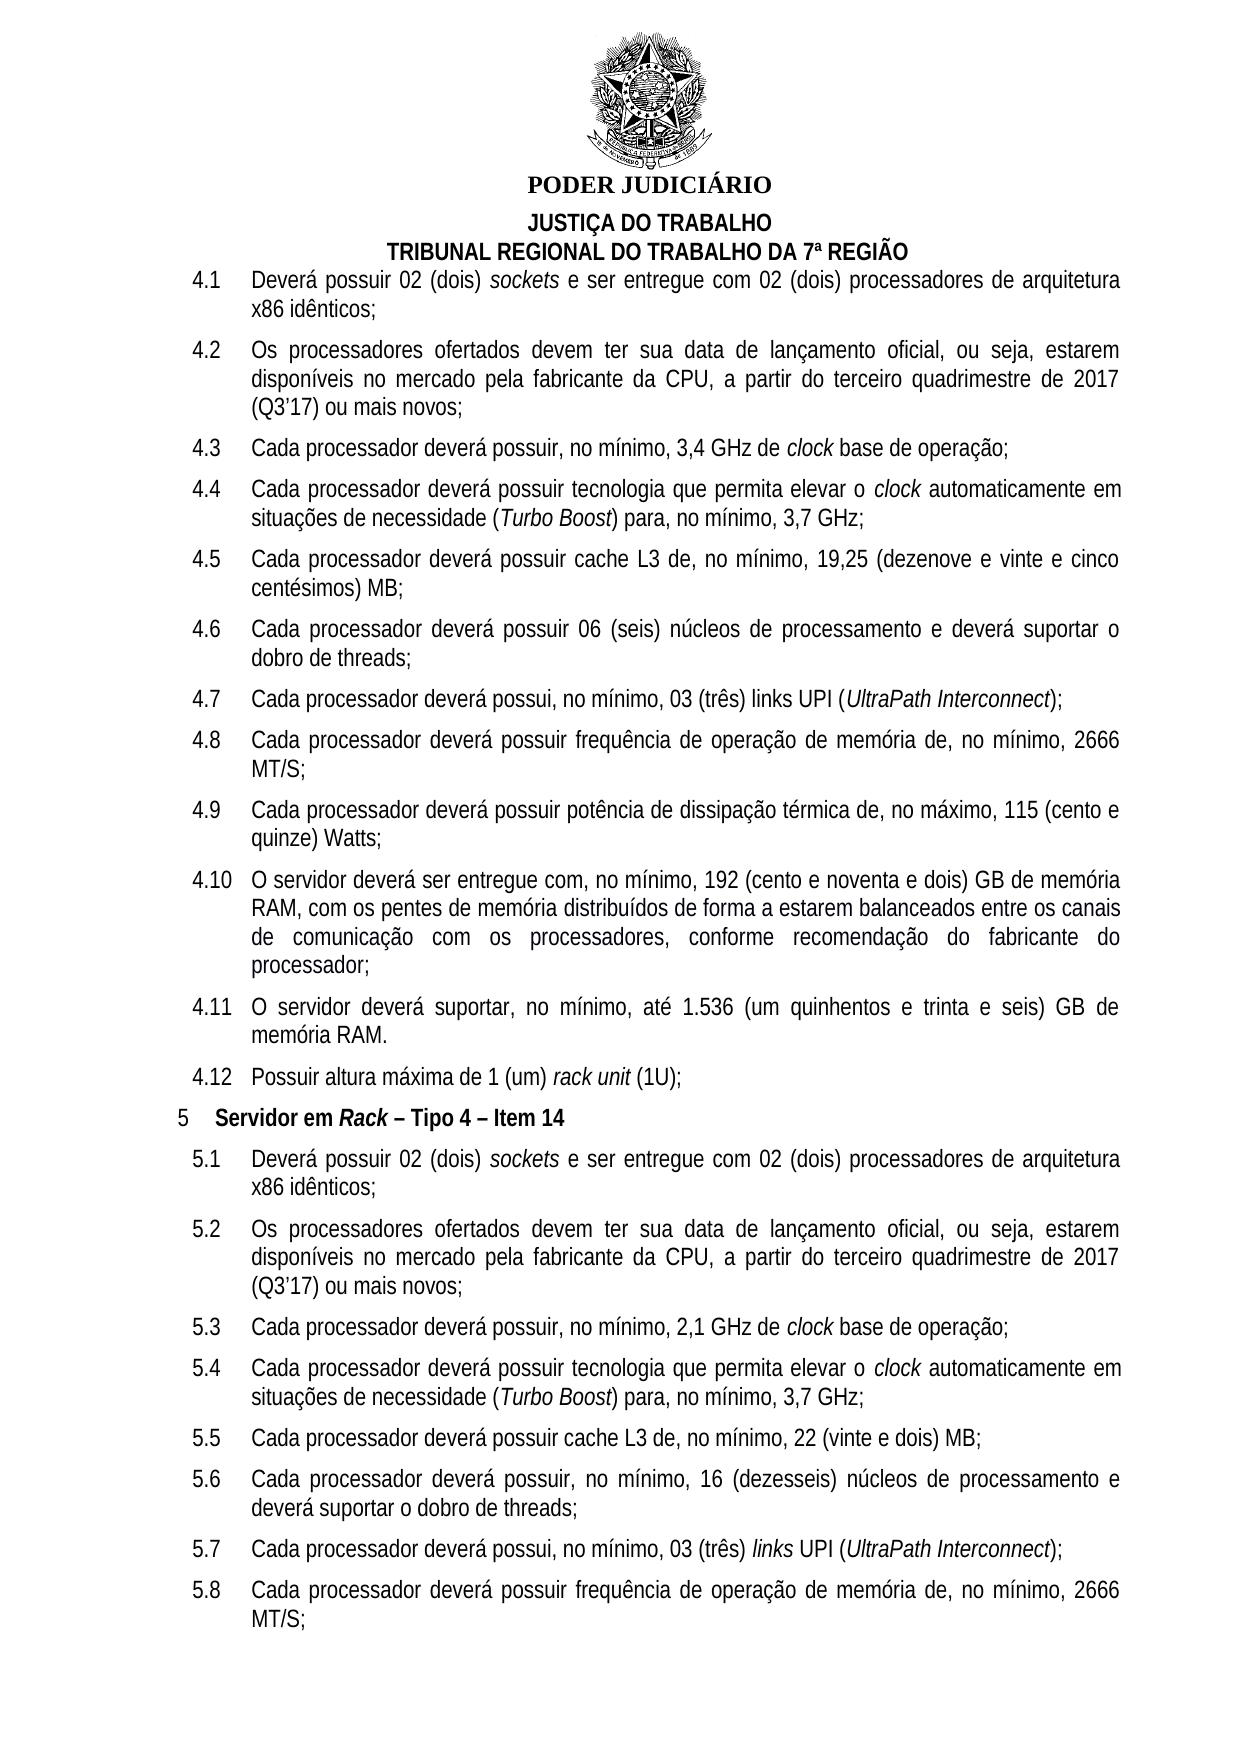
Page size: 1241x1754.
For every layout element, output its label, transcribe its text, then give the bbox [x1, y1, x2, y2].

list Cada processador deverá possuir frequência de operação de memória de, no mínimo, 2666 MT/S; [192, 725, 1122, 782]
list Cada processador deverá possui, no mínimo, 03 (três) links UPI (UltraPath Interconnect); [192, 684, 1122, 712]
list Cada processador deverá possuir, no mínimo, 2,1 GHz de clock base de operação; [192, 1312, 1122, 1341]
list Cada processador deverá possuir cache L3 de, no mínimo, 19,25 (dezenove e vinte e cinco centésimos) MB; [192, 544, 1122, 602]
list Cada processador deverá possuir tecnologia que permita elevar o clock automaticamente em situações de necessidade (Turbo Boost) para, no mínimo, 3,7 GHz; [192, 1353, 1122, 1410]
list Cada processador deverá possuir cache L3 de, no mínimo, 22 (vinte e dois) MB; [192, 1423, 1122, 1452]
list Cada processador deverá possui, no mínimo, 03 (três) links UPI (UltraPath Interconnect); [192, 1534, 1122, 1562]
list Os processadores ofertados devem ter sua data de lançamento oficial, ou seja, estarem disponíveis no mercado pela fabricante da CPU, a partir do terceiro quadrimestre de 2017 (Q3’17) ou mais novos; [192, 335, 1122, 421]
list Os processadores ofertados devem ter sua data de lançamento oficial, ou seja, estarem disponíveis no mercado pela fabricante da CPU, a partir do terceiro quadrimestre de 2017 (Q3’17) ou mais novos; [192, 1213, 1122, 1299]
list O servidor deverá ser entregue com, no mínimo, 192 (cento e noventa e dois) GB de memória RAM, com os pentes de memória distribuídos de forma a estarem balanceados entre os canais de comunicação com os processadores, conforme recomendação do fabricante do processador; [192, 864, 1122, 979]
list Deverá possuir 02 (dois) sockets e ser entregue com 02 (dois) processadores de arquitetura x86 idênticos; [192, 1144, 1122, 1201]
list O servidor deverá suportar, no mínimo, até 1.536 (um quinhentos e trinta e seis) GB de memória RAM. [192, 992, 1122, 1049]
list Cada processador deverá possuir, no mínimo, 16 (dezesseis) núcleos de processamento e deverá suportar o dobro de threads; [192, 1464, 1122, 1521]
list Deverá possuir 02 (dois) sockets e ser entregue com 02 (dois) processadores de arquitetura x86 idênticos; [192, 265, 1122, 322]
list Possuir altura máxima de 1 (um) rack unit (1U); [192, 1061, 1122, 1090]
list Cada processador deverá possuir tecnologia que permita elevar o clock automaticamente em situações de necessidade (Turbo Boost) para, no mínimo, 3,7 GHz; [192, 474, 1122, 532]
list Cada processador deverá possuir frequência de operação de memória de, no mínimo, 2666 MT/S; [192, 1575, 1122, 1632]
list Cada processador deverá possuir, no mínimo, 3,4 GHz de clock base de operação; [192, 433, 1122, 462]
list Servidor em Rack – Tipo 4 – Item 14 [177, 1103, 1122, 1131]
list Cada processador deverá possuir potência de dissipação térmica de, no máximo, 115 (cento e quinze) Watts; [192, 795, 1122, 852]
list Cada processador deverá possuir 06 (seis) núcleos de processamento e deverá suportar o dobro de threads; [192, 614, 1122, 671]
